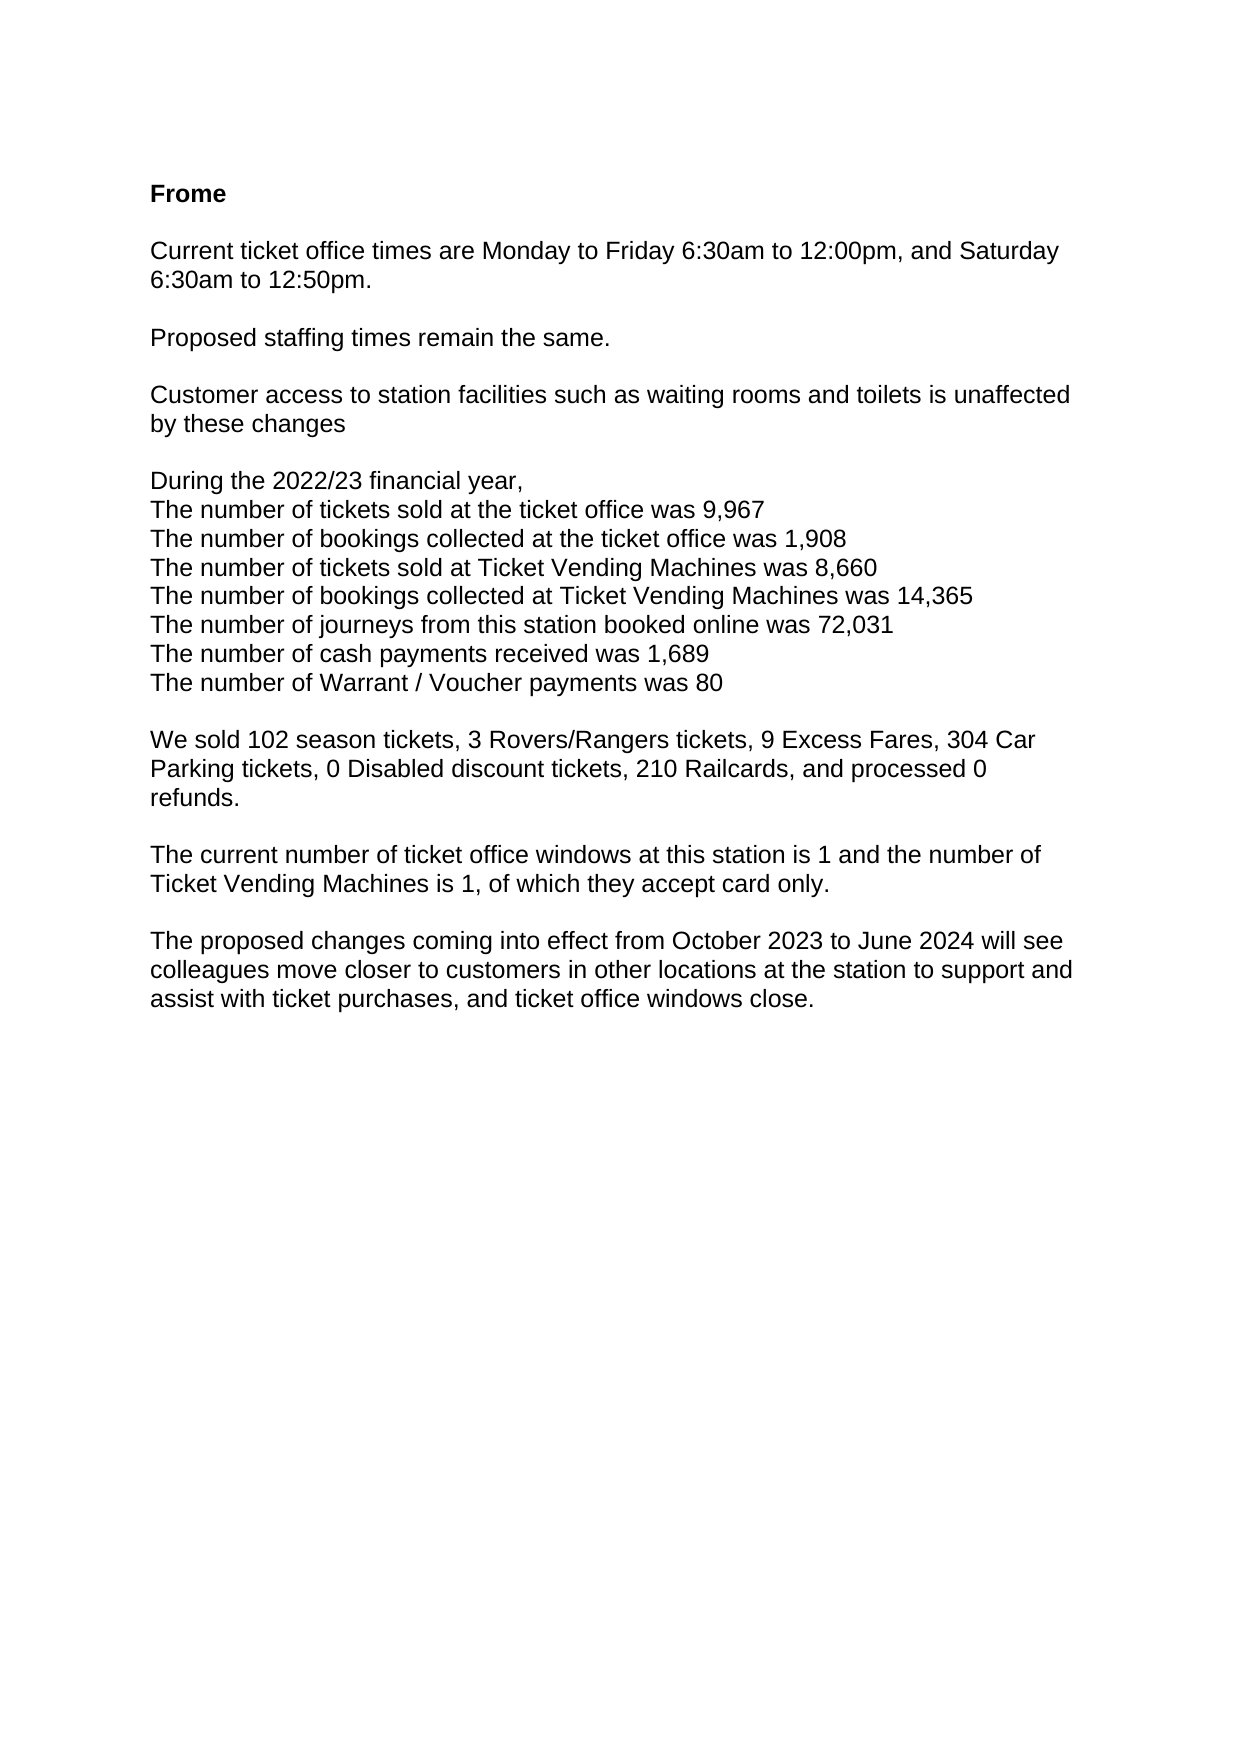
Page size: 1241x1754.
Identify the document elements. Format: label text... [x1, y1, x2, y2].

text Customer access to station facilities such as waiting rooms and toilets is unaffected by these changes [150, 380, 1090, 437]
text The number of bookings collected at the ticket office was 1,908 [150, 524, 1090, 552]
text Proposed staffing times remain the same. [150, 322, 1090, 351]
text The current number of ticket office windows at this station is 1 and the number of Ticket Vending Machines is 1, of which they accept card only. [150, 840, 1090, 897]
text We sold 102 season tickets, 3 Rovers/Rangers tickets, 9 Excess Fares, 304 Car Parking tickets, 0 Disabled discount tickets, 210 Railcards, and processed 0 refunds. [150, 725, 1090, 811]
text The number of Warrant / Voucher payments was 80 [150, 667, 1090, 696]
text Frome [150, 179, 1090, 207]
text The proposed changes coming into effect from October 2023 to June 2024 will see colleagues move closer to customers in other locations at the station to support and assist with ticket purchases, and ticket office windows close. [150, 926, 1090, 1012]
text The number of tickets sold at the ticket office was 9,967 [150, 495, 1090, 524]
text The number of bookings collected at Ticket Vending Machines was 14,365 [150, 581, 1090, 610]
text The number of journeys from this station booked online was 72,031 [150, 610, 1090, 639]
text During the 2022/23 financial year, [150, 466, 1090, 495]
text The number of tickets sold at Ticket Vending Machines was 8,660 [150, 552, 1090, 581]
text The number of cash payments received was 1,689 [150, 639, 1090, 667]
text Current ticket office times are Monday to Friday 6:30am to 12:00pm, and Saturday 6:30am to 12:50pm. [150, 236, 1090, 294]
